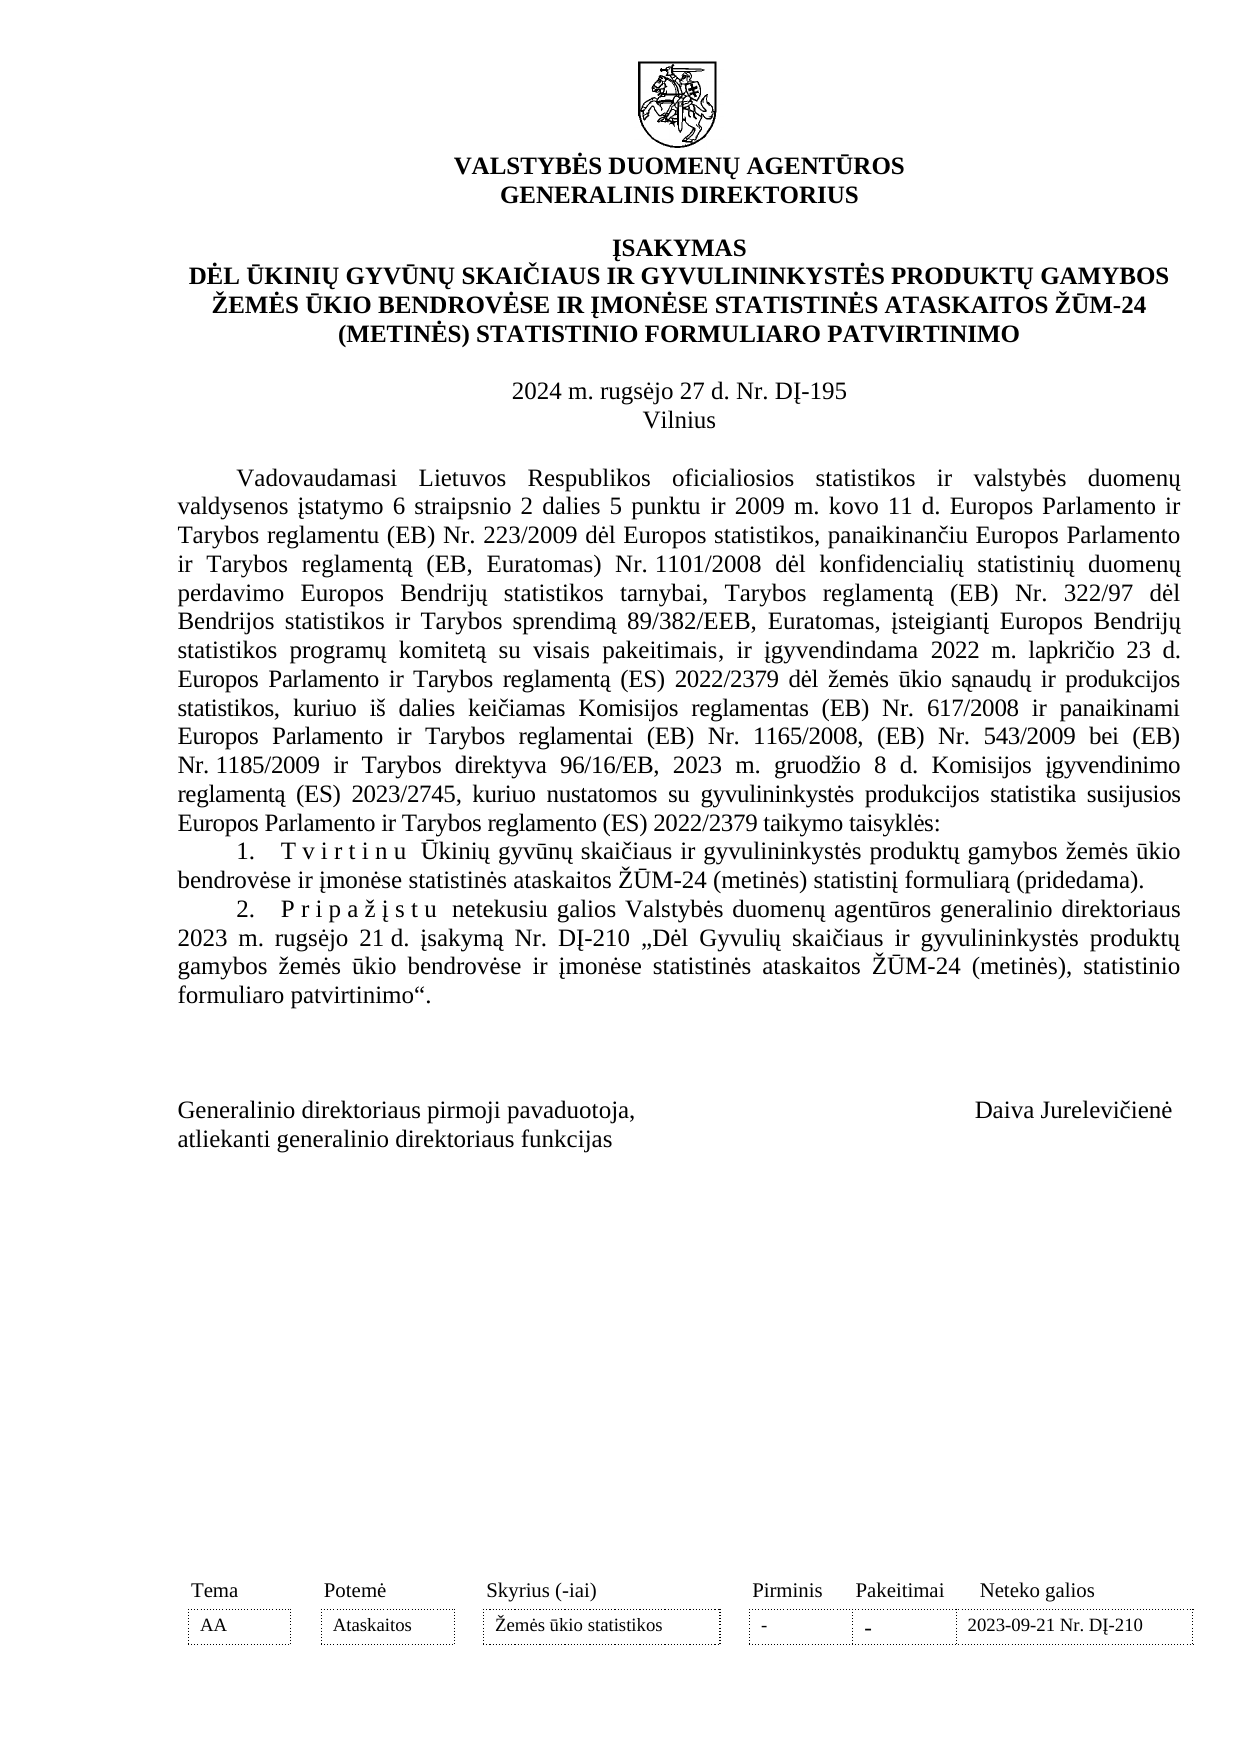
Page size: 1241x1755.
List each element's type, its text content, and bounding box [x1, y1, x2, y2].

text GENERALINIS DIREKTORIUS [177, 180, 1181, 208]
text Generalinio direktoriaus pirmoji pavaduotoja, Daiva Jurelevičienė [177, 1095, 1240, 1124]
text Vadovaudamasi Lietuvos Respublikos oficialiosios statistikos ir valstybės duomenų valdysenos įstatymo 6 straipsnio 2 dalies 5 punktu ir 2009 m. kovo 11 d. Europos Parlamento ir Tarybos reglamentu (EB) Nr. 223/2009 dėl Europos statistikos, panaikinančiu Europos Parlamento ir Tarybos reglamentą (EB, Euratomas) Nr. 1101/2008 dėl konfidencialių statistinių duomenų perdavimo Europos Bendrijų statistikos tarnybai, Tarybos reglamentą (EB) Nr. 322/97 dėl Bendrijos statistikos ir Tarybos sprendimą 89/382/EEB, Euratomas, įsteigiantį Europos Bendrijų statistikos programų komitetą su visais pakeitimais, ir įgyvendindama 2022 m. lapkričio 23 d. Europos Parlamento ir Tarybos reglamentą (ES) 2022/2379 dėl žemės ūkio sąnaudų ir produkcijos statistikos, kuriuo iš dalies keičiamas Komisijos reglamentas (EB) Nr. 617/2008 ir panaikinami Europos Parlamento ir Tarybos reglamentai (EB) Nr. 1165/2008, (EB) Nr. 543/2009 bei (EB) Nr. 1185/2009 ir Tarybos direktyva 96/16/EB, 2023 m. gruodžio 8 d. Komisijos įgyvendinimo reglamentą (ES) 2023/2745, kuriuo nustatomos su gyvulininkystės produkcijos statistika susijusios Europos Parlamento ir Tarybos reglamento (ES) 2022/2379 taikymo taisyklės: [177, 463, 1181, 836]
text DĖL ŪKINIŲ GYVŪNŲ SKAIČIAUS IR GYVULININKYSTĖS PRODUKTŲ GAMYBOS ŽEMĖS ŪKIO BENDROVĖSE IR ĮMONĖSE STATISTINĖS ATASKAITOS ŽŪM-24 (METINĖS) STATISTINIO FORMULIARO PATVIRTINIMO [177, 261, 1181, 348]
text 1. Tvirtinu Ūkinių gyvūnų skaičiaus ir gyvulininkystės produktų gamybos žemės ūkio bendrovėse ir įmonėse statistinės ataskaitos ŽŪM-24 (metinės) statistinį formuliarą (pridedama). [177, 836, 1181, 894]
text VALSTYBĖS DUOMENŲ AGENTŪROS [177, 151, 1181, 180]
text atliekanti generalinio direktoriaus funkcijas [177, 1124, 1240, 1153]
text 2. Pripažįstu netekusiu galios Valstybės duomenų agentūros generalinio direktoriaus 2023 m. rugsėjo 21 d. įsakymą Nr. DĮ-210 „Dėl Gyvulių skaičiaus ir gyvulininkystės produktų gamybos žemės ūkio bendrovėse ir įmonėse statistinės ataskaitos ŽŪM-24 (metinės), statistinio formuliaro patvirtinimo“. [177, 894, 1181, 1009]
text 2024 m. rugsėjo 27 d. Nr. DĮ-195 [177, 376, 1181, 405]
text ĮSAKYMAS [177, 233, 1181, 261]
text Vilnius [177, 405, 1181, 434]
